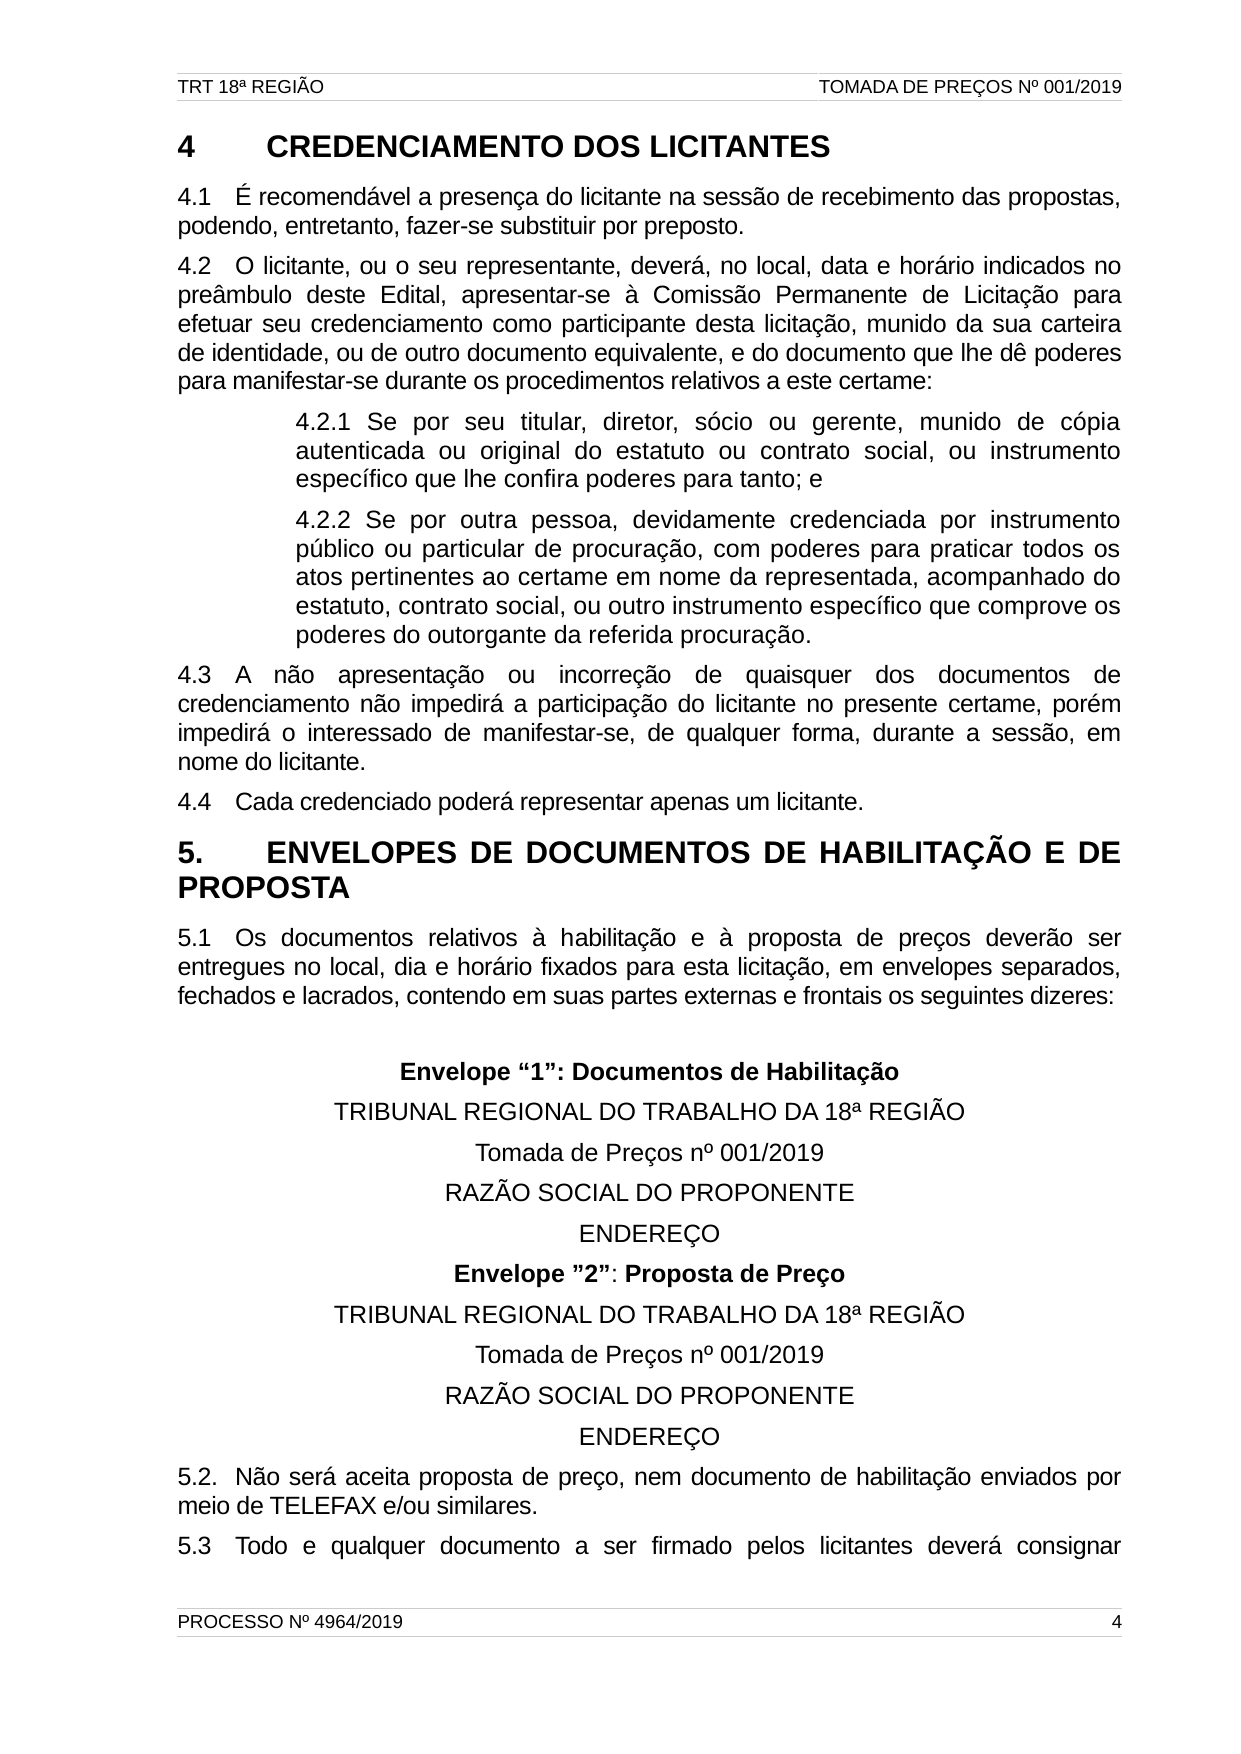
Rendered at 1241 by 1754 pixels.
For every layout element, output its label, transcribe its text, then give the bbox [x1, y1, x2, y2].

text 5.3 Todo e qualquer documento a ser firmado pelos licitantes deverá consignar [177, 1531, 1122, 1560]
text RAZÃO SOCIAL DO PROPONENTE [177, 1178, 1122, 1207]
text 5.2. Não será aceita proposta de preço, nem documento de habilitação enviados por meio de TELEFAX e/ou similares. [177, 1462, 1122, 1519]
text 4.2 O licitante, ou o seu representante, deverá, no local, data e horário indicados no preâmbulo deste Edital, apresentar-se à Comissão Permanente de Licitação para efetuar seu credenciamento como participante desta licitação, munido da sua carteira de identidade, ou de outro documento equivalente, e do documento que lhe dê poderes para manifestar-se durante os procedimentos relativos a este certame: [177, 251, 1122, 395]
text RAZÃO SOCIAL DO PROPONENTE [177, 1381, 1122, 1410]
text Envelope ”2”: Proposta de Preço [177, 1259, 1122, 1288]
text 5.1 Os documentos relativos à habilitação e à proposta de preços deverão ser entregues no local, dia e horário fixados para esta licitação, em envelopes separados, fechados e lacrados, contendo em suas partes externas e frontais os seguintes dizeres: [177, 923, 1122, 1009]
text ENDEREÇO [177, 1219, 1122, 1248]
text 4.1 É recomendável a presença do licitante na sessão de recebimento das propostas, podendo, entretanto, fazer-se substituir por preposto. [177, 182, 1122, 239]
text 4 CREDENCIAMENTO DOS LICITANTES [177, 128, 1122, 164]
text 4.2.1 Se por seu titular, diretor, sócio ou gerente, munido de cópia autenticada ou original do estatuto ou contrato social, ou instrumento específico que lhe confira poderes para tanto; e [295, 407, 1122, 493]
text 4.3 A não apresentação ou incorreção de quaisquer dos documentos de credenciamento não impedirá a participação do licitante no presente certame, porém impedirá o interessado de manifestar-se, de qualquer forma, durante a sessão, em nome do licitante. [177, 660, 1122, 775]
text Tomada de Preços nº 001/2019 [177, 1340, 1122, 1369]
text 4.4 Cada credenciado poderá representar apenas um licitante. [177, 787, 1122, 816]
text TRIBUNAL REGIONAL DO TRABALHO DA 18ª REGIÃO [177, 1097, 1122, 1126]
text ENDEREÇO [177, 1421, 1122, 1450]
text Tomada de Preços nº 001/2019 [177, 1138, 1122, 1167]
text 4.2.2 Se por outra pessoa, devidamente credenciada por instrumento público ou particular de procuração, com poderes para praticar todos os atos pertinentes ao certame em nome da representada, acompanhado do estatuto, contrato social, ou outro instrumento específico que comprove os poderes do outorgante da referida procuração. [295, 505, 1122, 649]
text 5. ENVELOPES DE DOCUMENTOS DE HABILITAÇÃO E DE PROPOSTA [177, 834, 1122, 906]
text TRIBUNAL REGIONAL DO TRABALHO DA 18ª REGIÃO [177, 1300, 1122, 1329]
